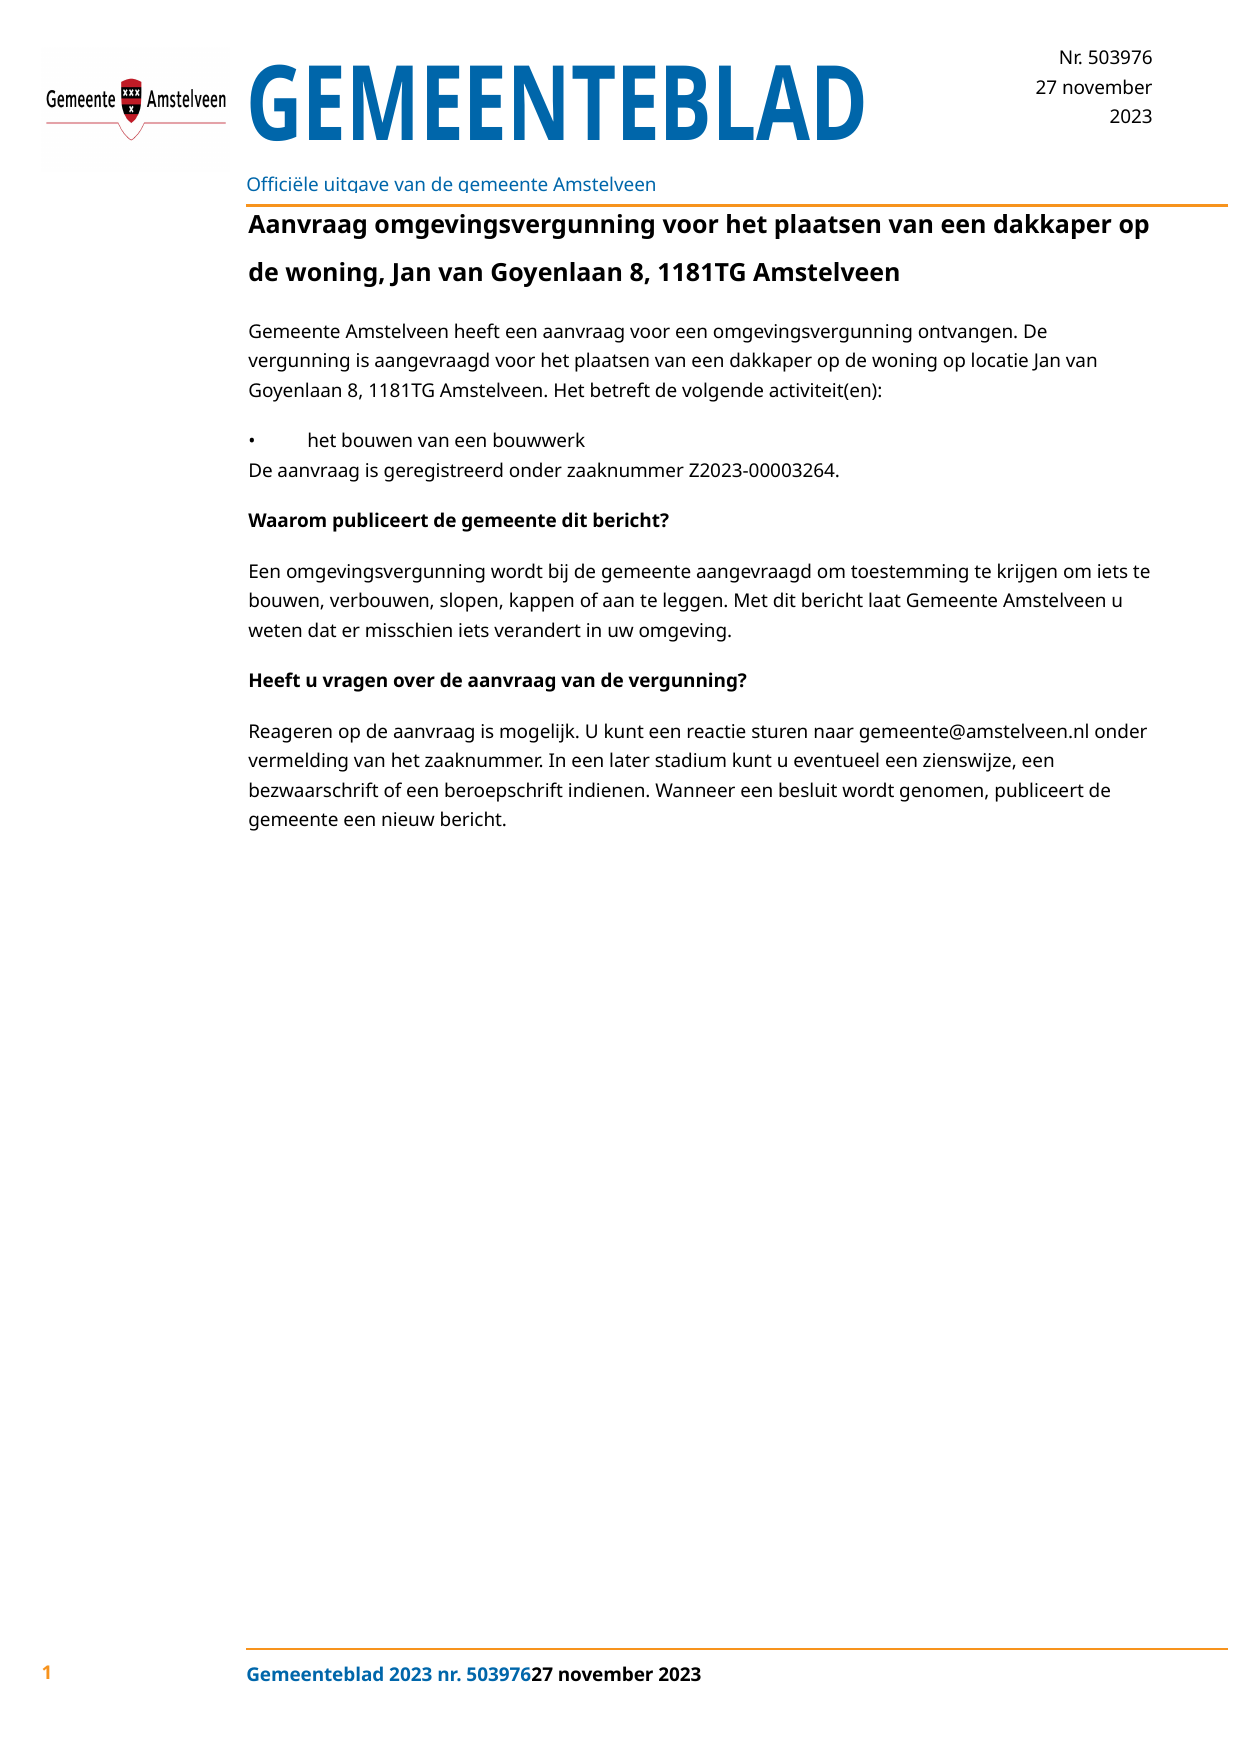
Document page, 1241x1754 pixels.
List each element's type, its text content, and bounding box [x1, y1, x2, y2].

text Aanvraag omgevingsvergunning voor het plaatsen van een dakkaper op de woning, Jan van Goyenlaan 8, 1181TG Amstelveen [248, 207, 1152, 288]
text Waarom publiceert de gemeente dit bericht? [248, 507, 1152, 533]
list het bouwen van een bouwwerk [248, 427, 1152, 453]
text Gemeente Amstelveen heeft een aanvraag voor een omgevingsvergunning ontvangen. De vergunning is aangevraagd voor het plaatsen van een dakkaper op de woning op locatie Jan van Goyenlaan 8, 1181TG Amstelveen. Het betreft de volgende activiteit(en): [248, 318, 1152, 403]
text Heeft u vragen over de aanvraag van de vergunning? [248, 667, 1152, 693]
text Een omgevingsvergunning wordt bij de gemeente aangevraagd om toestemming te krijgen om iets te bouwen, verbouwen, slopen, kappen of aan te leggen. Met dit bericht laat Gemeente Amstelveen u weten dat er misschien iets verandert in uw omgeving. [248, 558, 1152, 643]
text De aanvraag is geregistreerd onder zaaknummer Z2023-00003264. [248, 457, 1152, 483]
text Reageren op de aanvraag is mogelijk. U kunt een reactie sturen naar gemeente@amstelveen.nl onder vermelding van het zaaknummer. In een later stadium kunt u eventueel een zienswijze, een bezwaarschrift of een beroepschrift indienen. Wanneer een besluit wordt genomen, publiceert de gemeente een nieuw bericht. [248, 718, 1152, 832]
picture [41, 47, 231, 172]
